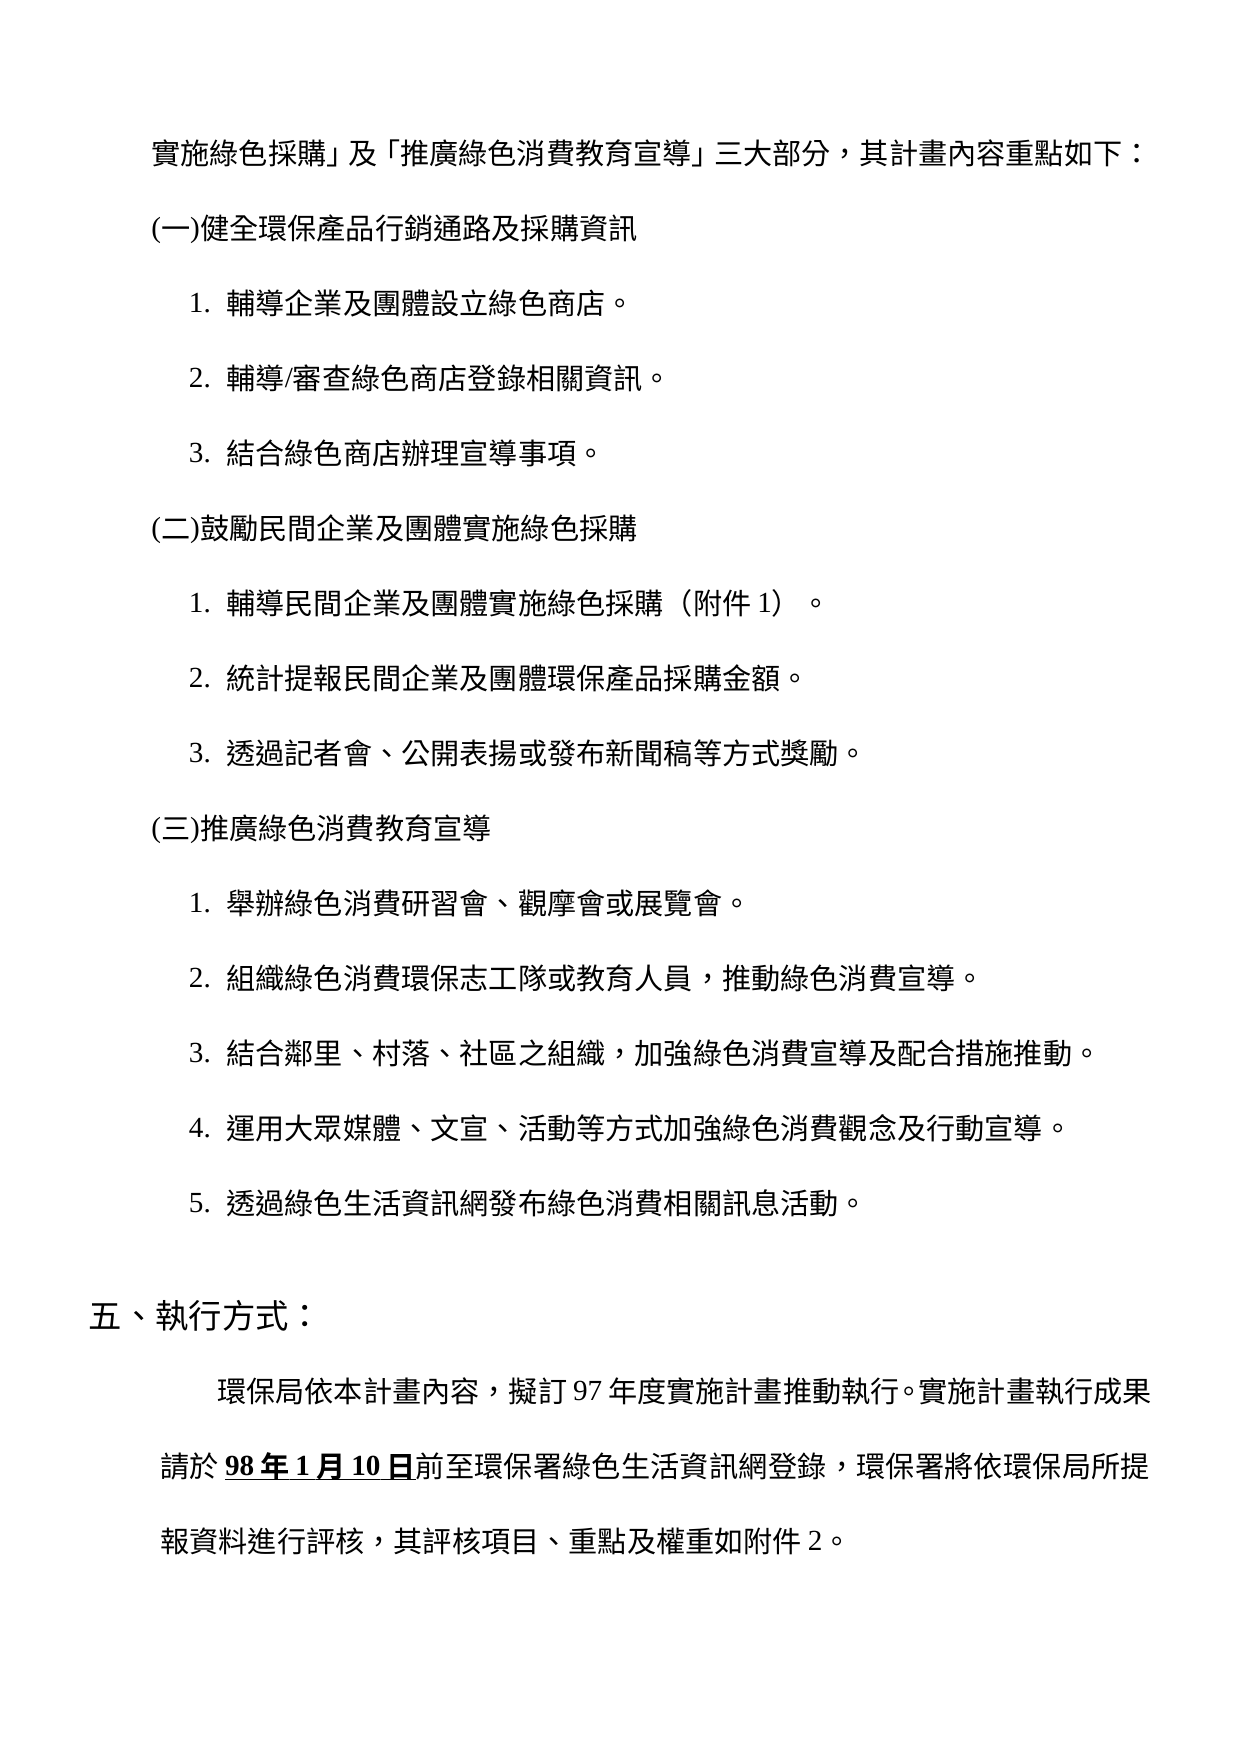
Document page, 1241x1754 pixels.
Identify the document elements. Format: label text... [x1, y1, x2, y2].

list 結合綠色商店辦理宣導事項。 [189, 408, 1151, 483]
list 輔導/審查綠色商店登錄相關資訊。 [189, 333, 1151, 408]
text 實施綠色採購」及「推廣綠色消費教育宣導」三大部分，其計畫內容重點如下： [151, 108, 1151, 183]
list 輔導民間企業及團體實施綠色採購（附件1）。 [189, 558, 1151, 633]
list 透過綠色生活資訊網發布綠色消費相關訊息活動。 [189, 1158, 1151, 1233]
text 環保局依本計畫內容，擬訂97年度實施計畫推動執行。實施計畫執行成果請於98年1月10日前至環保署綠色生活資訊網登錄，環保署將依環保局所提報資料進行評核，其評核項目、重點及權重如附件2。 [160, 1346, 1151, 1571]
list 輔導企業及團體設立綠色商店。 [189, 258, 1151, 333]
text (三)推廣綠色消費教育宣導 [151, 783, 1151, 858]
list 組織綠色消費環保志工隊或教育人員，推動綠色消費宣導。 [189, 933, 1151, 1008]
list 運用大眾媒體、文宣、活動等方式加強綠色消費觀念及行動宣導。 [189, 1083, 1151, 1158]
text (一)健全環保產品行銷通路及採購資訊 [151, 183, 1151, 258]
text (二)鼓勵民間企業及團體實施綠色採購 [151, 483, 1151, 558]
list 透過記者會、公開表揚或發布新聞稿等方式獎勵。 [189, 708, 1151, 783]
list 舉辦綠色消費研習會、觀摩會或展覽會。 [189, 858, 1151, 933]
list 統計提報民間企業及團體環保產品採購金額。 [189, 633, 1151, 708]
text 五、執行方式： [89, 1271, 1151, 1346]
list 結合鄰里、村落、社區之組織，加強綠色消費宣導及配合措施推動。 [189, 1008, 1151, 1083]
